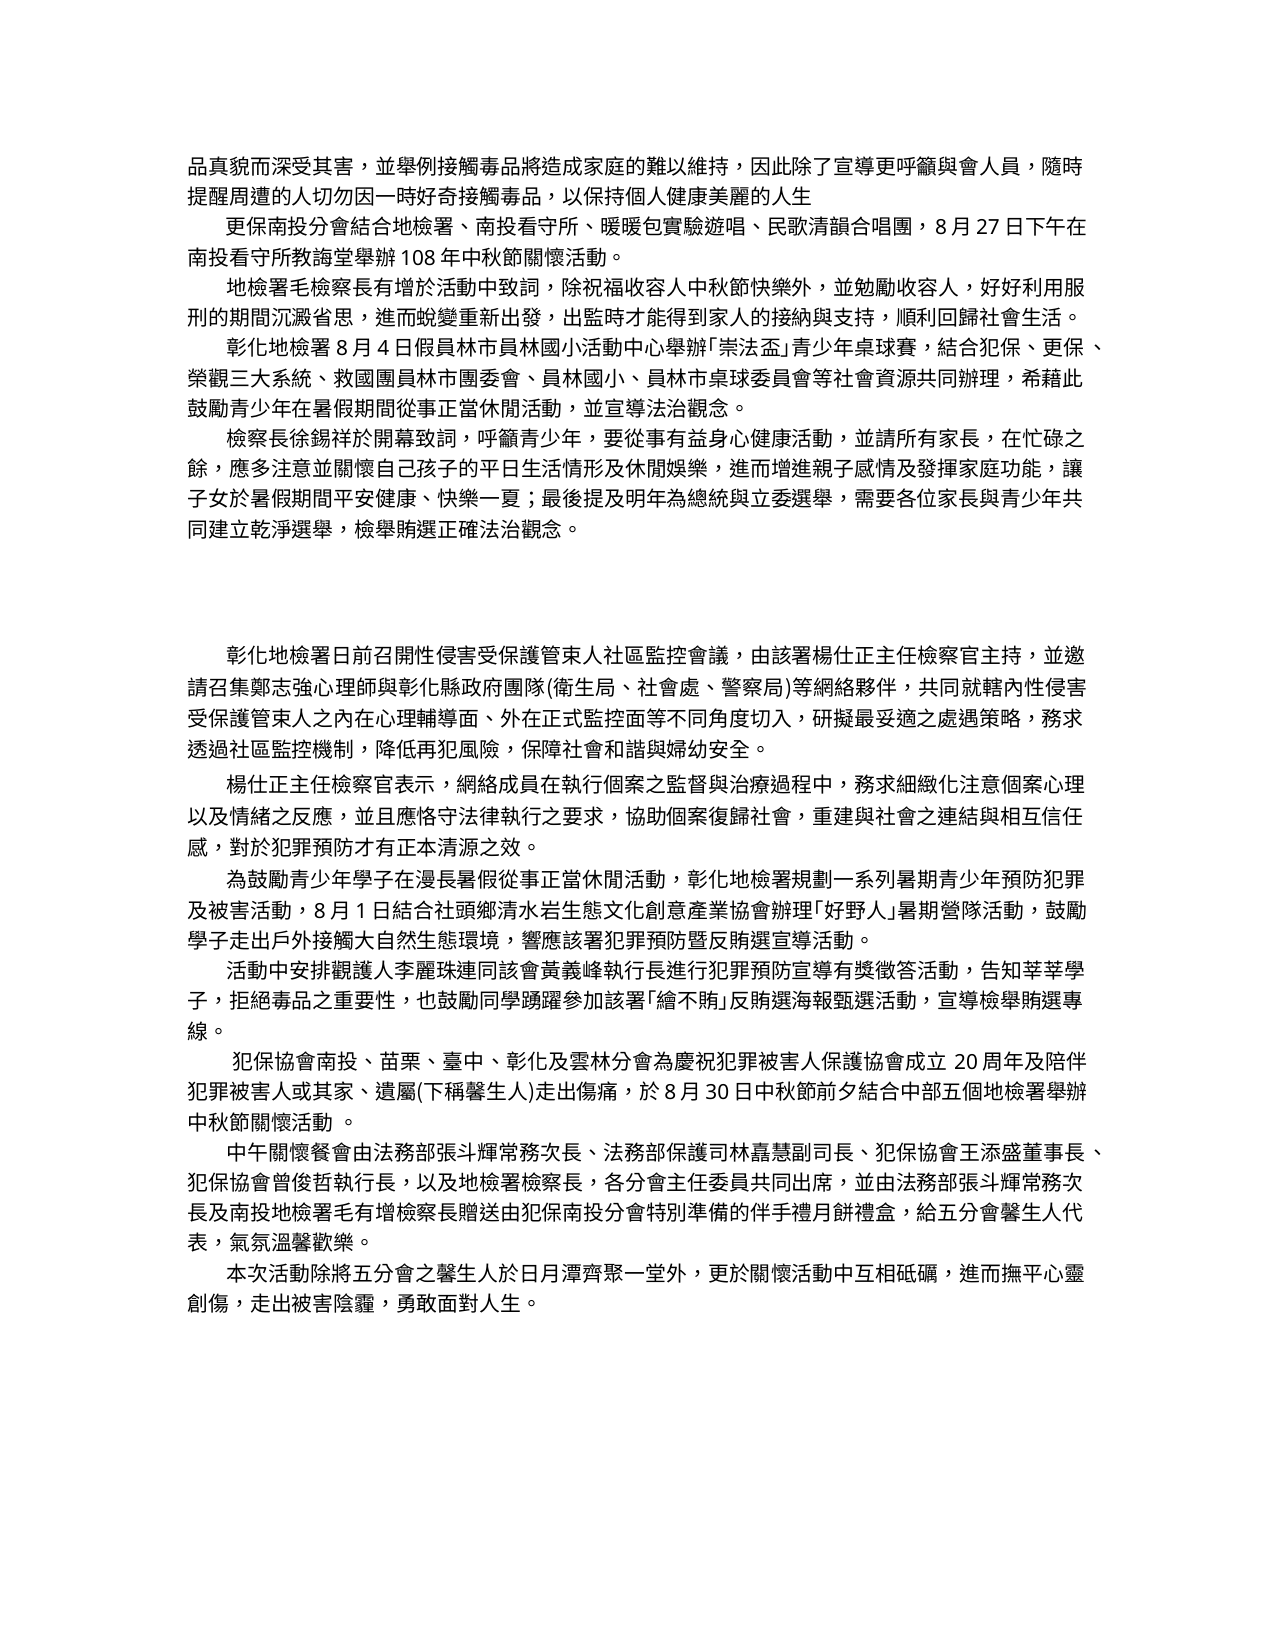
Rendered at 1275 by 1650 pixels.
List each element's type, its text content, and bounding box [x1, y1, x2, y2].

text 為鼓勵青少年學子在漫長暑假從事正當休閒活動，彰化地檢署規劃一系列暑期青少年預防犯罪及被害活動，8月1日結合社頭鄉清水岩生態文化創意產業協會辦理｢好野人｣暑期營隊活動，鼓勵學子走出戶外接觸大自然生態環境，響應該署犯罪預防暨反賄選宣導活動。 [187, 864, 1087, 954]
text 地檢署毛檢察長有增於活動中致詞，除祝福收容人中秋節快樂外，並勉勵收容人，好好利用服刑的期間沉澱省思，進而蛻變重新出發，出監時才能得到家人的接納與支持，順利回歸社會生活。 [187, 271, 1087, 331]
text 活動中安排觀護人李麗珠連同該會黃義峰執行長進行犯罪預防宣導有獎徵答活動，告知莘莘學子，拒絕毒品之重要性，也鼓勵同學踴躍參加該署｢繪不賄｣反賄選海報甄選活動，宣導檢舉賄選專線。 [187, 954, 1087, 1045]
text 中午關懷餐會由法務部張斗輝常務次長、法務部保護司林嚞慧副司長、犯保協會王添盛董事長、犯保協會曾俊哲執行長，以及地檢署檢察長，各分會主任委員共同出席，並由法務部張斗輝常務次長及南投地檢署毛有增檢察長贈送由犯保南投分會特別準備的伴手禮月餅禮盒，給五分會馨生人代表，氣氛溫馨歡樂。 [187, 1136, 1087, 1257]
text 彰化地檢署8月4日假員林市員林國小活動中心舉辦｢崇法盃｣青少年桌球賽，結合犯保、更保、榮觀三大系統、救國團員林市團委會、員林國小、員林市桌球委員會等社會資源共同辦理，希藉此鼓勵青少年在暑假期間從事正當休閒活動，並宣導法治觀念。 [187, 331, 1087, 422]
text 彰化地檢署召開性侵害受保護管束人社區監控會議 [187, 1359, 1087, 1413]
text 品真貌而深受其害，並舉例接觸毒品將造成家庭的難以維持，因此除了宣導更呼籲與會人員，隨時提醒周遭的人切勿因一時好奇接觸毒品，以保持個人健康美麗的人生 [187, 150, 1087, 210]
text 檢察長徐錫祥於開幕致詞，呼籲青少年，要從事有益身心健康活動，並請所有家長，在忙碌之餘，應多注意並關懷自己孩子的平日生活情形及休閒娛樂，進而增進親子感情及發揮家庭功能，讓子女於暑假期間平安健康、快樂一夏；最後提及明年為總統與立委選舉，需要各位家長與青少年共同建立乾淨選舉，檢舉賄選正確法治觀念。 [187, 422, 1087, 543]
text 彰化地檢署日前召開性侵害受保護管束人社區監控會議，由該署楊仕正主任檢察官主持，並邀請召集鄭志強心理師與彰化縣政府團隊(衛生局、社會處、警察局)等網絡夥伴，共同就轄內性侵害受保護管束人之內在心理輔導面、外在正式監控面等不同角度切入，研擬最妥適之處遇策略，務求透過社區監控機制，降低再犯風險，保障社會和諧與婦幼安全。 [187, 639, 1087, 764]
text 楊仕正主任檢察官表示，網絡成員在執行個案之監督與治療過程中，務求細緻化注意個案心理以及情緒之反應，並且應恪守法律執行之要求，協助個案復歸社會，重建與社會之連結與相互信任感，對於犯罪預防才有正本清源之效。 [187, 768, 1087, 862]
text 犯保協會南投分會辦理「日月合璧 五馨連珠」中秋節關懷活動 [187, 543, 1087, 626]
text 本次活動除將五分會之馨生人於日月潭齊聚一堂外，更於關懷活動中互相砥礪，進而撫平心靈創傷，走出被害陰霾，勇敢面對人生。 [187, 1257, 1087, 1317]
text 彰檢結合清水岩寺辦理｢好野人｣營隊反賄選宣導 [187, 1317, 1087, 1359]
text 更保南投分會結合地檢署、南投看守所、暖暖包實驗遊唱、民歌清韻合唱團，8月27日下午在南投看守所教誨堂舉辦108年中秋節關懷活動。 [187, 210, 1087, 271]
text 彰化地檢署舉辦崇法盃青少年桌球賽 [187, 1413, 1087, 1467]
text 犯保協會南投、苗栗、臺中、彰化及雲林分會為慶祝犯罪被害人保護協會成立20周年及陪伴犯罪被害人或其家、遺屬(下稱馨生人)走出傷痛，於8月30日中秋節前夕結合中部五個地檢署舉辦中秋節關懷活動 。 [187, 1045, 1087, 1136]
